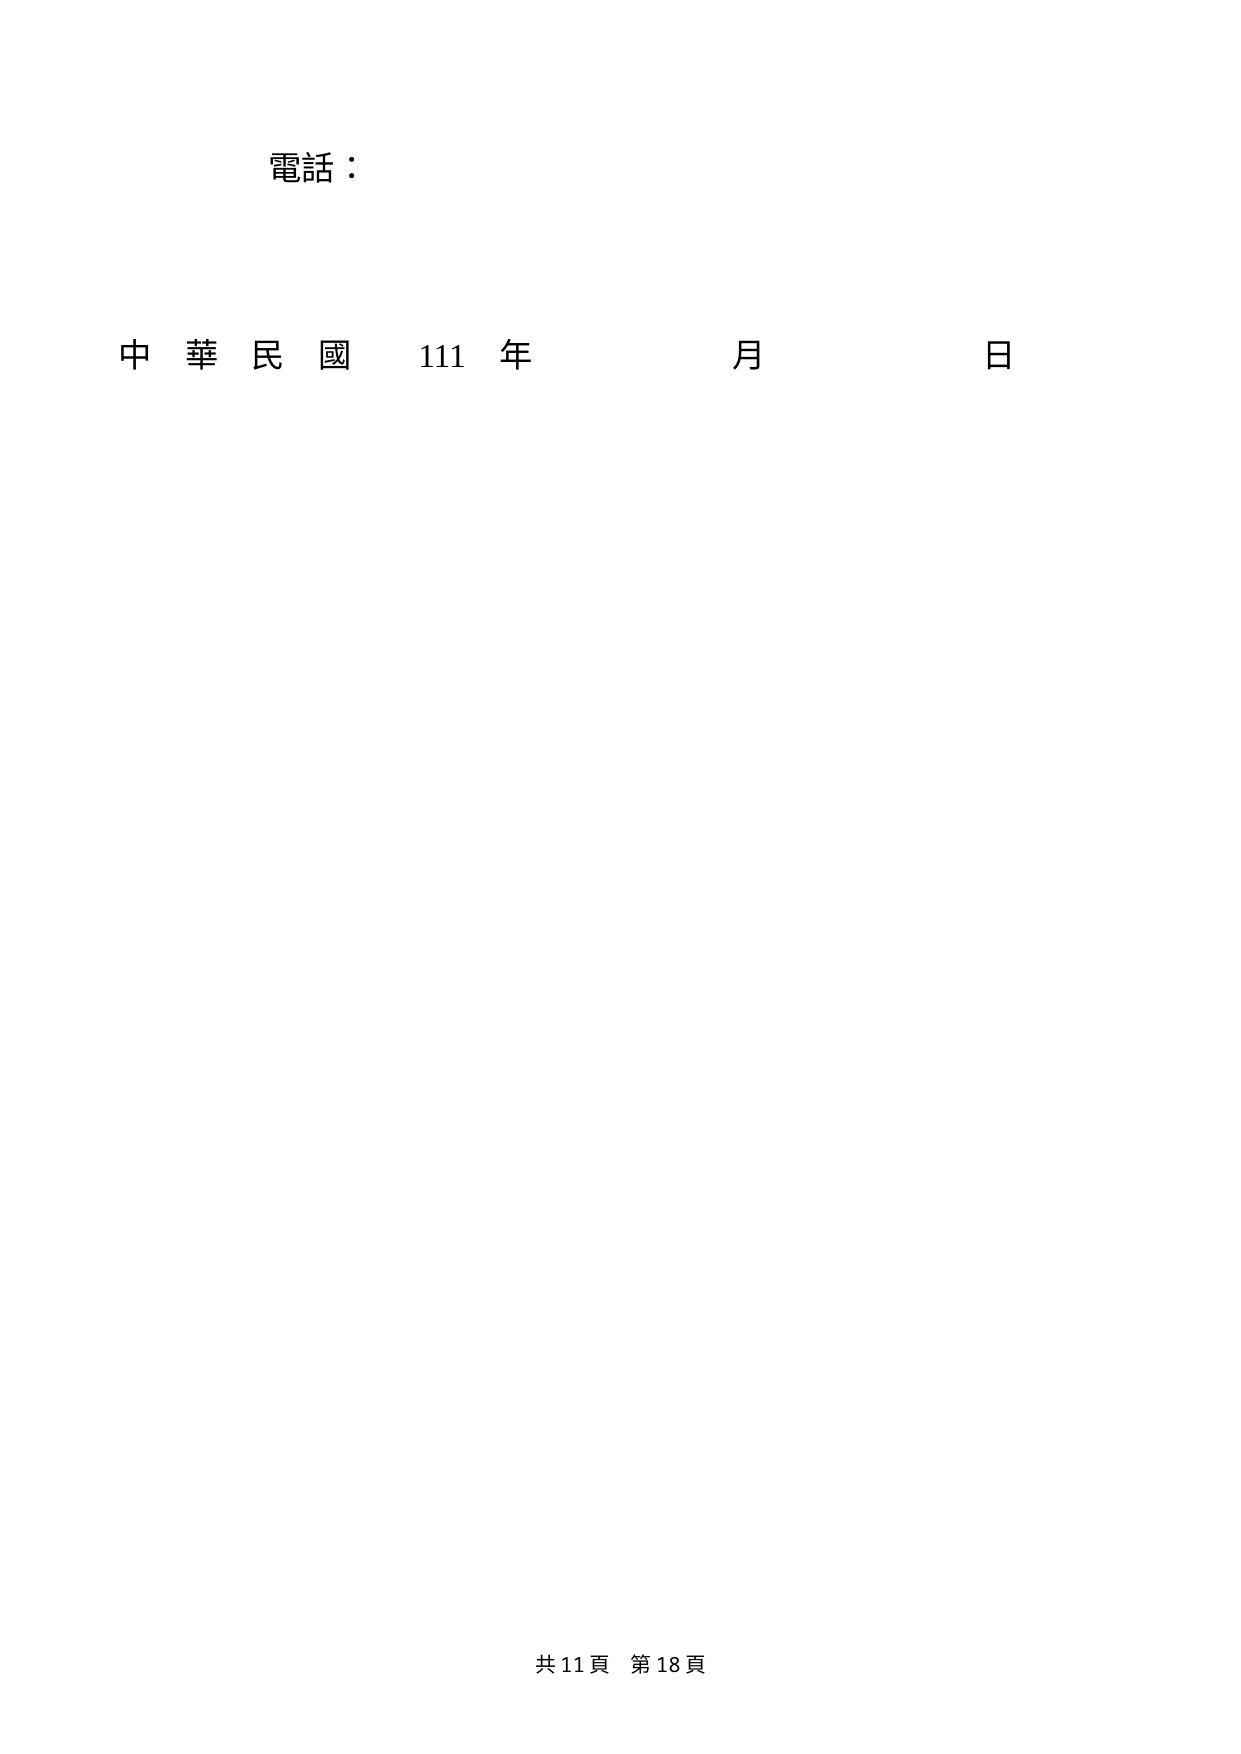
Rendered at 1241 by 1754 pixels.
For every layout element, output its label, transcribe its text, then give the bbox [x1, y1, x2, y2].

text 中 華 民 國 111 年 月 日 [118, 311, 1122, 374]
text 電話： [118, 124, 1122, 186]
